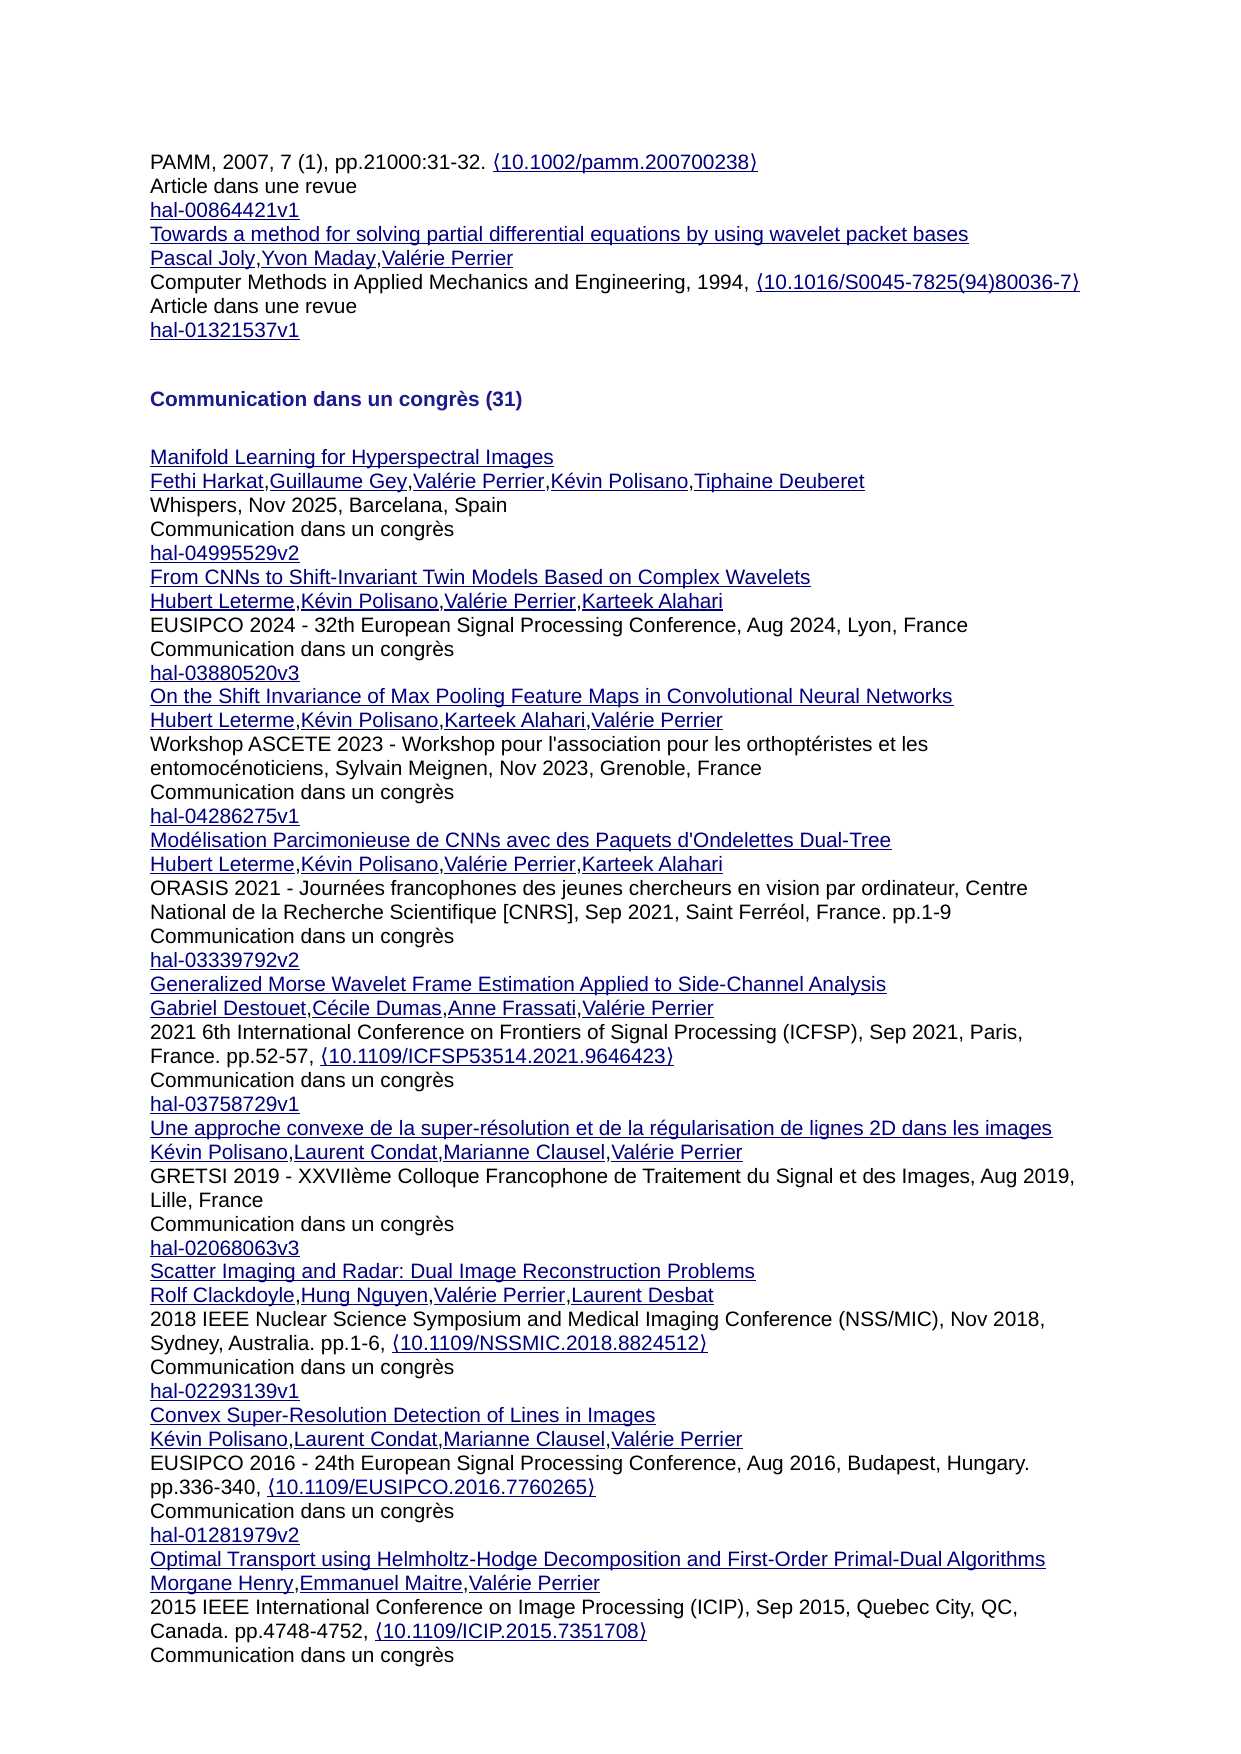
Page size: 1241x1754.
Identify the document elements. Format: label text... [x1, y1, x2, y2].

table_cell Convex Super-Resolution Detection of Lines in Images Kévin Polisano,Laurent Condat,Marianne Clausel,Valérie Perrier EUSIPCO 2016 - 24th European Signal Processing Conference, Aug 2016, Budapest, Hungary. pp.336-340, ⟨10.1109/EUSIPCO.2016.7760265⟩ Communication dans un congrès hal-01281979v2 [150, 1403, 1090, 1547]
table_cell Optimal Transport using Helmholtz-Hodge Decomposition and First-Order Primal-Dual Algorithms Morgane Henry,Emmanuel Maitre,Valérie Perrier 2015 IEEE International Conference on Image Processing (ICIP), Sep 2015, Quebec City, QC, Canada. pp.4748-4752, ⟨10.1109/ICIP.2015.7351708⟩ Communication dans un congrès [150, 1547, 1090, 1667]
table_cell Une approche convexe de la super-résolution et de la régularisation de lignes 2D dans les images Kévin Polisano,Laurent Condat,Marianne Clausel,Valérie Perrier GRETSI 2019 - XXVIIème Colloque Francophone de Traitement du Signal et des Images, Aug 2019, Lille, France Communication dans un congrès hal-02068063v3 [150, 1116, 1090, 1259]
table_cell Scatter Imaging and Radar: Dual Image Reconstruction Problems Rolf Clackdoyle,Hung Nguyen,Valérie Perrier,Laurent Desbat 2018 IEEE Nuclear Science Symposium and Medical Imaging Conference (NSS/MIC), Nov 2018, Sydney, Australia. pp.1-6, ⟨10.1109/NSSMIC.2018.8824512⟩ Communication dans un congrès hal-02293139v1 [150, 1259, 1090, 1403]
table_cell Towards a method for solving partial differential equations by using wavelet packet bases Pascal Joly,Yvon Maday,Valérie Perrier Computer Methods in Applied Mechanics and Engineering, 1994, ⟨10.1016/S0045-7825(94)80036-7⟩ Article dans une revue hal-01321537v1 [150, 222, 1090, 342]
table_cell PAMM, 2007, 7 (1), pp.21000:31-32. ⟨10.1002/pamm.200700238⟩ Article dans une revue hal-00864421v1 [150, 150, 1090, 222]
table_cell On the Shift Invariance of Max Pooling Feature Maps in Convolutional Neural Networks Hubert Leterme,Kévin Polisano,Karteek Alahari,Valérie Perrier Workshop ASCETE 2023 - Workshop pour l'association pour les orthoptéristes et les entomocénoticiens, Sylvain Meignen, Nov 2023, Grenoble, France Communication dans un congrès hal-04286275v1 [150, 684, 1090, 828]
table_header Manifold Learning for Hyperspectral Images Fethi Harkat,Guillaume Gey,Valérie Perrier,Kévin Polisano,Tiphaine Deuberet Whispers, Nov 2025, Barcelana, Spain Communication dans un congrès hal-04995529v2 [150, 445, 1090, 564]
table_cell Generalized Morse Wavelet Frame Estimation Applied to Side-Channel Analysis Gabriel Destouet,Cécile Dumas,Anne Frassati,Valérie Perrier 2021 6th International Conference on Frontiers of Signal Processing (ICFSP), Sep 2021, Paris, France. pp.52-57, ⟨10.1109/ICFSP53514.2021.9646423⟩ Communication dans un congrès hal-03758729v1 [150, 972, 1090, 1116]
table_cell From CNNs to Shift-Invariant Twin Models Based on Complex Wavelets Hubert Leterme,Kévin Polisano,Valérie Perrier,Karteek Alahari EUSIPCO 2024 - 32th European Signal Processing Conference, Aug 2024, Lyon, France Communication dans un congrès hal-03880520v3 [150, 565, 1090, 684]
table_cell Modélisation Parcimonieuse de CNNs avec des Paquets d'Ondelettes Dual-Tree Hubert Leterme,Kévin Polisano,Valérie Perrier,Karteek Alahari ORASIS 2021 - Journées francophones des jeunes chercheurs en vision par ordinateur, Centre National de la Recherche Scientifique [CNRS], Sep 2021, Saint Ferréol, France. pp.1-9 Communication dans un congrès hal-03339792v2 [150, 828, 1090, 972]
subtitle Communication dans un congrès (31) [150, 386, 1090, 410]
